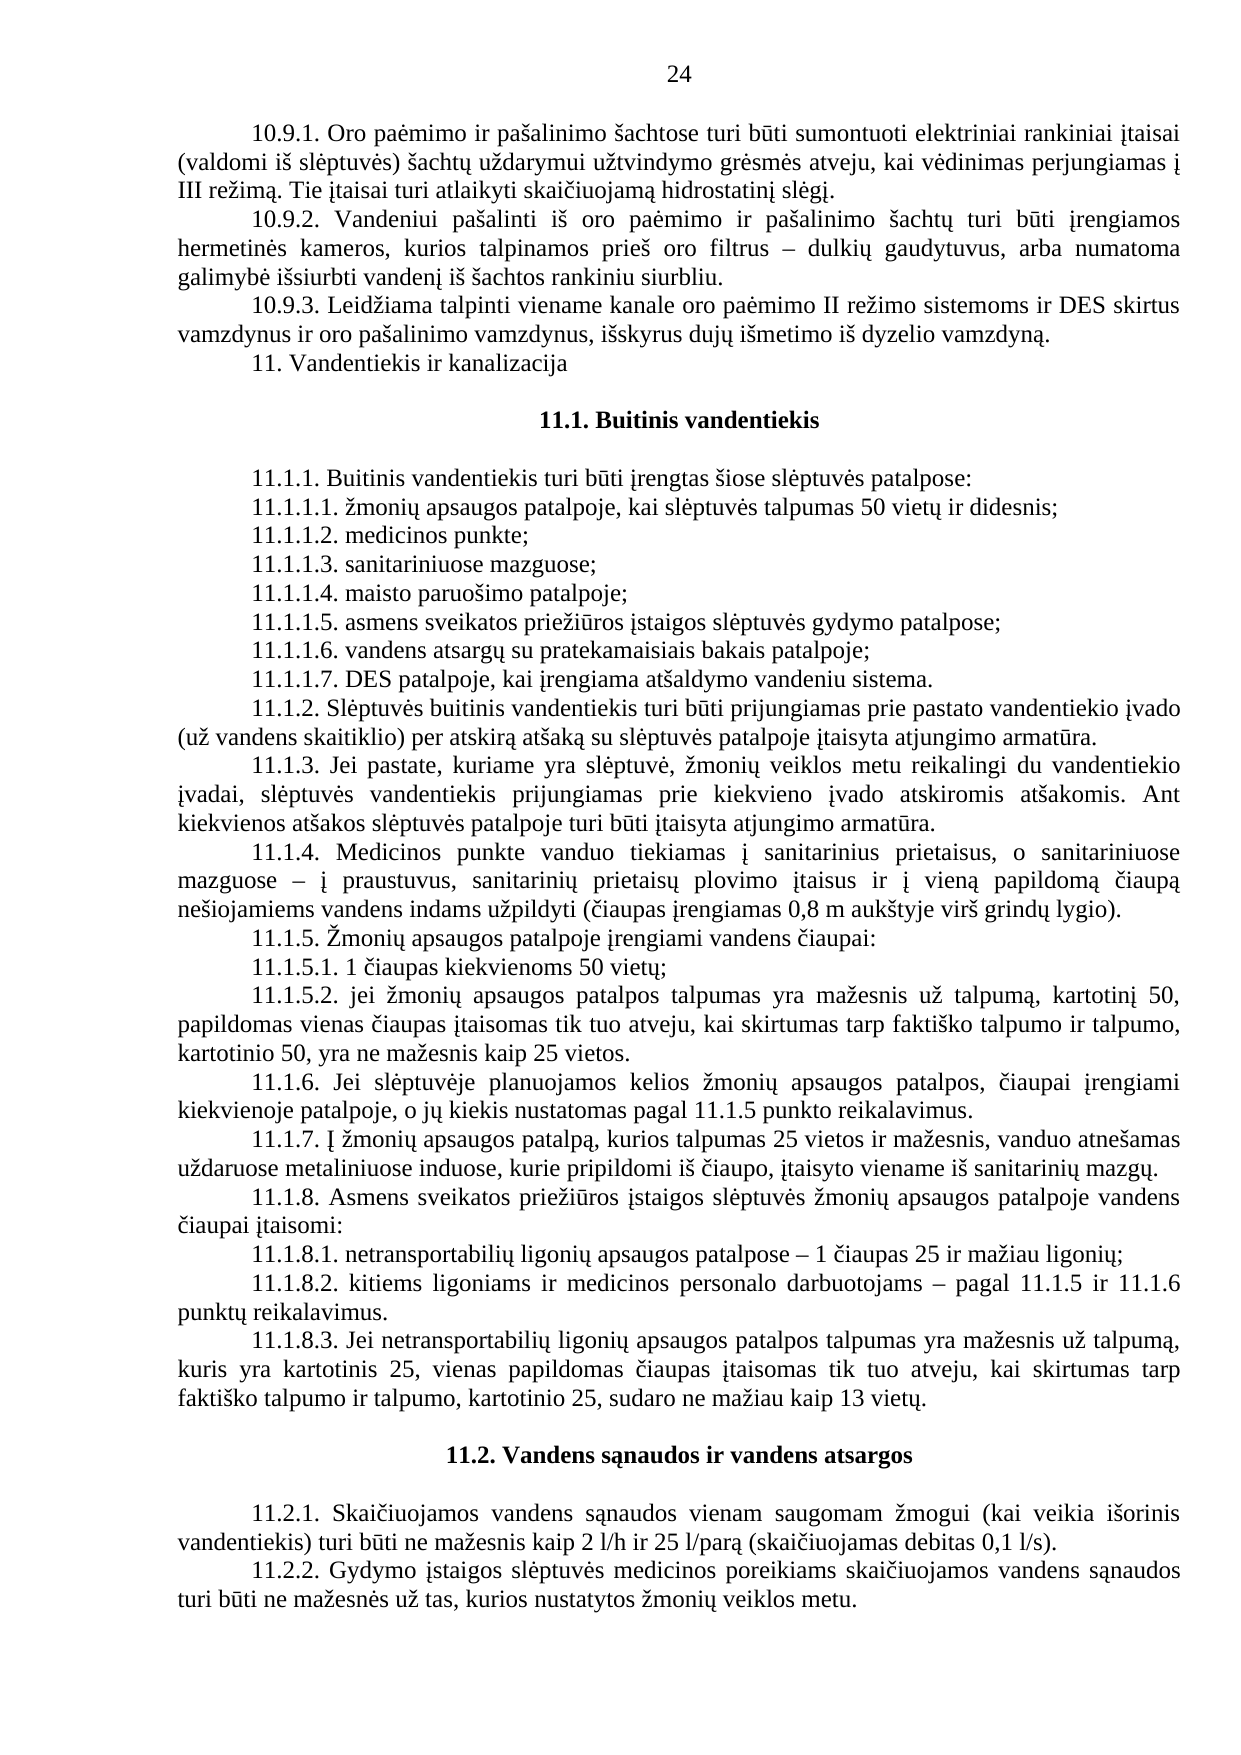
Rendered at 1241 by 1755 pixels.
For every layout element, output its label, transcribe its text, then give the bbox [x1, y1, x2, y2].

text 10.9.3. Leidžiama talpinti viename kanale oro paėmimo II režimo sistemoms ir DES skirtus vamzdynus ir oro pašalinimo vamzdynus, išskyrus dujų išmetimo iš dyzelio vamzdyną. [177, 291, 1181, 348]
text 11.1.5.1. 1 čiaupas kiekvienoms 50 vietų; [177, 952, 1181, 981]
text 11.1.4. Medicinos punkte vanduo tiekiamas į sanitarinius prietaisus, o sanitariniuose mazguose – į praustuvus, sanitarinių prietaisų plovimo įtaisus ir į vieną papildomą čiaupą nešiojamiems vandens indams užpildyti (čiaupas įrengiamas 0,8 m aukštyje virš grindų lygio). [177, 837, 1181, 923]
text 11.2.2. Gydymo įstaigos slėptuvės medicinos poreikiams skaičiuojamos vandens sąnaudos turi būti ne mažesnės už tas, kurios nustatytos žmonių veiklos metu. [177, 1556, 1181, 1613]
text 11.1.8.3. Jei netransportabilių ligonių apsaugos patalpos talpumas yra mažesnis už talpumą, kuris yra kartotinis 25, vienas papildomas čiaupas įtaisomas tik tuo atveju, kai skirtumas tarp faktiško talpumo ir talpumo, kartotinio 25, sudaro ne mažiau kaip 13 vietų. [177, 1326, 1181, 1412]
text 11.2. Vandens sąnaudos ir vandens atsargos [177, 1441, 1181, 1469]
text 11.1.1.5. asmens sveikatos priežiūros įstaigos slėptuvės gydymo patalpose; [177, 607, 1181, 636]
text 11.1.1.3. sanitariniuose mazguose; [177, 549, 1181, 578]
text 11.2.1. Skaičiuojamos vandens sąnaudos vienam saugomam žmogui (kai veikia išorinis vandentiekis) turi būti ne mažesnis kaip 2 l/h ir 25 l/parą (skaičiuojamas debitas 0,1 l/s). [177, 1498, 1181, 1556]
text 11.1.1.6. vandens atsargų su pratekamaisiais bakais patalpoje; [177, 636, 1181, 664]
text 11.1.8.2. kitiems ligoniams ir medicinos personalo darbuotojams – pagal 11.1.5 ir 11.1.6 punktų reikalavimus. [177, 1268, 1181, 1326]
text 11.1.8. Asmens sveikatos priežiūros įstaigos slėptuvės žmonių apsaugos patalpoje vandens čiaupai įtaisomi: [177, 1182, 1181, 1239]
text 11.1.1.4. maisto paruošimo patalpoje; [177, 578, 1181, 607]
text 11.1.1.7. DES patalpoje, kai įrengiama atšaldymo vandeniu sistema. [177, 664, 1181, 693]
text 11.1.3. Jei pastate, kuriame yra slėptuvė, žmonių veiklos metu reikalingi du vandentiekio įvadai, slėptuvės vandentiekis prijungiamas prie kiekvieno įvado atskiromis atšakomis. Ant kiekvienos atšakos slėptuvės patalpoje turi būti įtaisyta atjungimo armatūra. [177, 751, 1181, 837]
text 10.9.2. Vandeniui pašalinti iš oro paėmimo ir pašalinimo šachtų turi būti įrengiamos hermetinės kameros, kurios talpinamos prieš oro filtrus – dulkių gaudytuvus, arba numatoma galimybė išsiurbti vandenį iš šachtos rankiniu siurbliu. [177, 204, 1181, 291]
text 11.1.7. Į žmonių apsaugos patalpą, kurios talpumas 25 vietos ir mažesnis, vanduo atnešamas uždaruose metaliniuose induose, kurie pripildomi iš čiaupo, įtaisyto viename iš sanitarinių mazgų. [177, 1124, 1181, 1182]
text 11.1.2. Slėptuvės buitinis vandentiekis turi būti prijungiamas prie pastato vandentiekio įvado (už vandens skaitiklio) per atskirą atšaką su slėptuvės patalpoje įtaisyta atjungimo armatūra. [177, 693, 1181, 751]
text 11.1.1. Buitinis vandentiekis turi būti įrengtas šiose slėptuvės patalpose: [177, 463, 1181, 492]
text 11. Vandentiekis ir kanalizacija [177, 348, 1181, 377]
text 11.1.6. Jei slėptuvėje planuojamos kelios žmonių apsaugos patalpos, čiaupai įrengiami kiekvienoje patalpoje, o jų kiekis nustatomas pagal 11.1.5 punkto reikalavimus. [177, 1067, 1181, 1124]
text 11.1.8.1. netransportabilių ligonių apsaugos patalpose – 1 čiaupas 25 ir mažiau ligonių; [177, 1239, 1181, 1268]
text 11.1.1.2. medicinos punkte; [177, 521, 1181, 549]
text 11.1.5. Žmonių apsaugos patalpoje įrengiami vandens čiaupai: [177, 923, 1181, 952]
text 10.9.1. Oro paėmimo ir pašalinimo šachtose turi būti sumontuoti elektriniai rankiniai įtaisai (valdomi iš slėptuvės) šachtų uždarymui užtvindymo grėsmės atveju, kai vėdinimas perjungiamas į III režimą. Tie įtaisai turi atlaikyti skaičiuojamą hidrostatinį slėgį. [177, 118, 1181, 204]
text 11.1.1.1. žmonių apsaugos patalpoje, kai slėptuvės talpumas 50 vietų ir didesnis; [177, 492, 1181, 521]
text 11.1. Buitinis vandentiekis [177, 406, 1181, 434]
text 11.1.5.2. jei žmonių apsaugos patalpos talpumas yra mažesnis už talpumą, kartotinį 50, papildomas vienas čiaupas įtaisomas tik tuo atveju, kai skirtumas tarp faktiško talpumo ir talpumo, kartotinio 50, yra ne mažesnis kaip 25 vietos. [177, 981, 1181, 1067]
